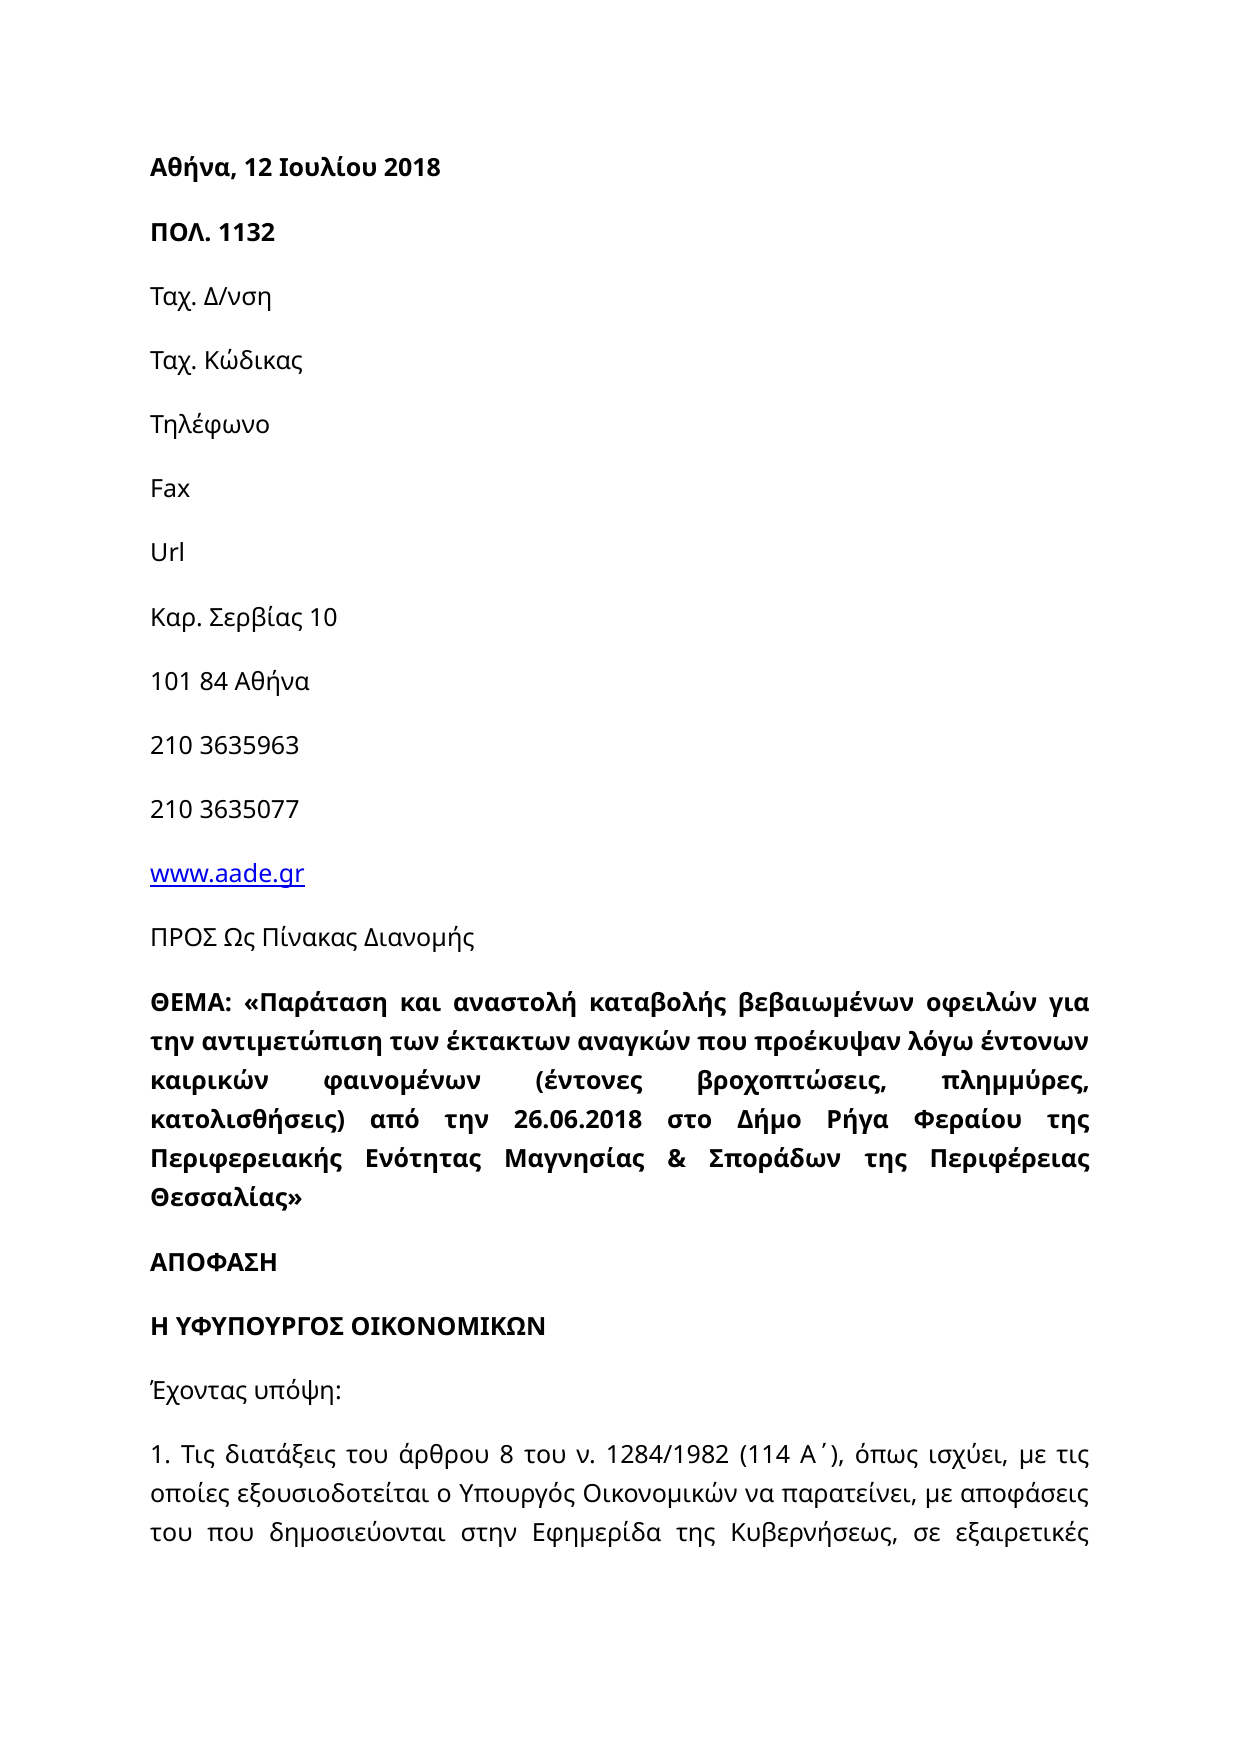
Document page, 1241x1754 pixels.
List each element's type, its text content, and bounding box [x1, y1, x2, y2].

text Τηλέφωνο [150, 407, 1090, 441]
text ΠΟΛ. 1132 [150, 214, 1090, 248]
text www.aade.gr [150, 856, 1090, 890]
text 210 3635963 [150, 727, 1090, 762]
text 1. Τις διατάξεις του άρθρου 8 του ν. 1284/1982 (114 Α΄), όπως ισχύει, με τις οποίες εξουσιοδοτείται ο Υπουργός Οικονομικών να παρατείνει, με αποφάσεις του που δημοσιεύονται στην Εφημερίδα της Κυβερνήσεως, σε εξαιρετικές [150, 1437, 1090, 1549]
text Url [150, 535, 1090, 569]
text Καρ. Σερβίας 10 [150, 599, 1090, 633]
text ΘΕΜΑ: «Παράταση και αναστολή καταβολής βεβαιωμένων οφειλών για την αντιμετώπιση των έκτακτων αναγκών που προέκυψαν λόγω έντονων καιρικών φαινομένων (έντονες βροχοπτώσεις, πλημμύρες, κατολισθήσεις) από την 26.06.2018 στο Δήμο Ρήγα Φεραίου της Περιφερειακής Ενότητας Μαγνησίας & Σποράδων της Περιφέρειας Θεσσαλίας» [150, 984, 1090, 1214]
text Ταχ. Δ/νση [150, 278, 1090, 312]
text ΠΡΟΣ Ως Πίνακας Διανομής [150, 920, 1090, 954]
text ΑΠΟΦΑΣΗ [150, 1244, 1090, 1278]
text 210 3635077 [150, 792, 1090, 826]
text Η ΥΦΥΠΟΥΡΓΟΣ ΟΙΚΟΝΟΜΙΚΩΝ [150, 1308, 1090, 1342]
text Fax [150, 471, 1090, 505]
text Έχοντας υπόψη: [150, 1372, 1090, 1407]
text Αθήνα, 12 Ιουλίου 2018 [150, 150, 1090, 184]
text 101 84 Αθήνα [150, 663, 1090, 697]
text Ταχ. Κώδικας [150, 342, 1090, 377]
